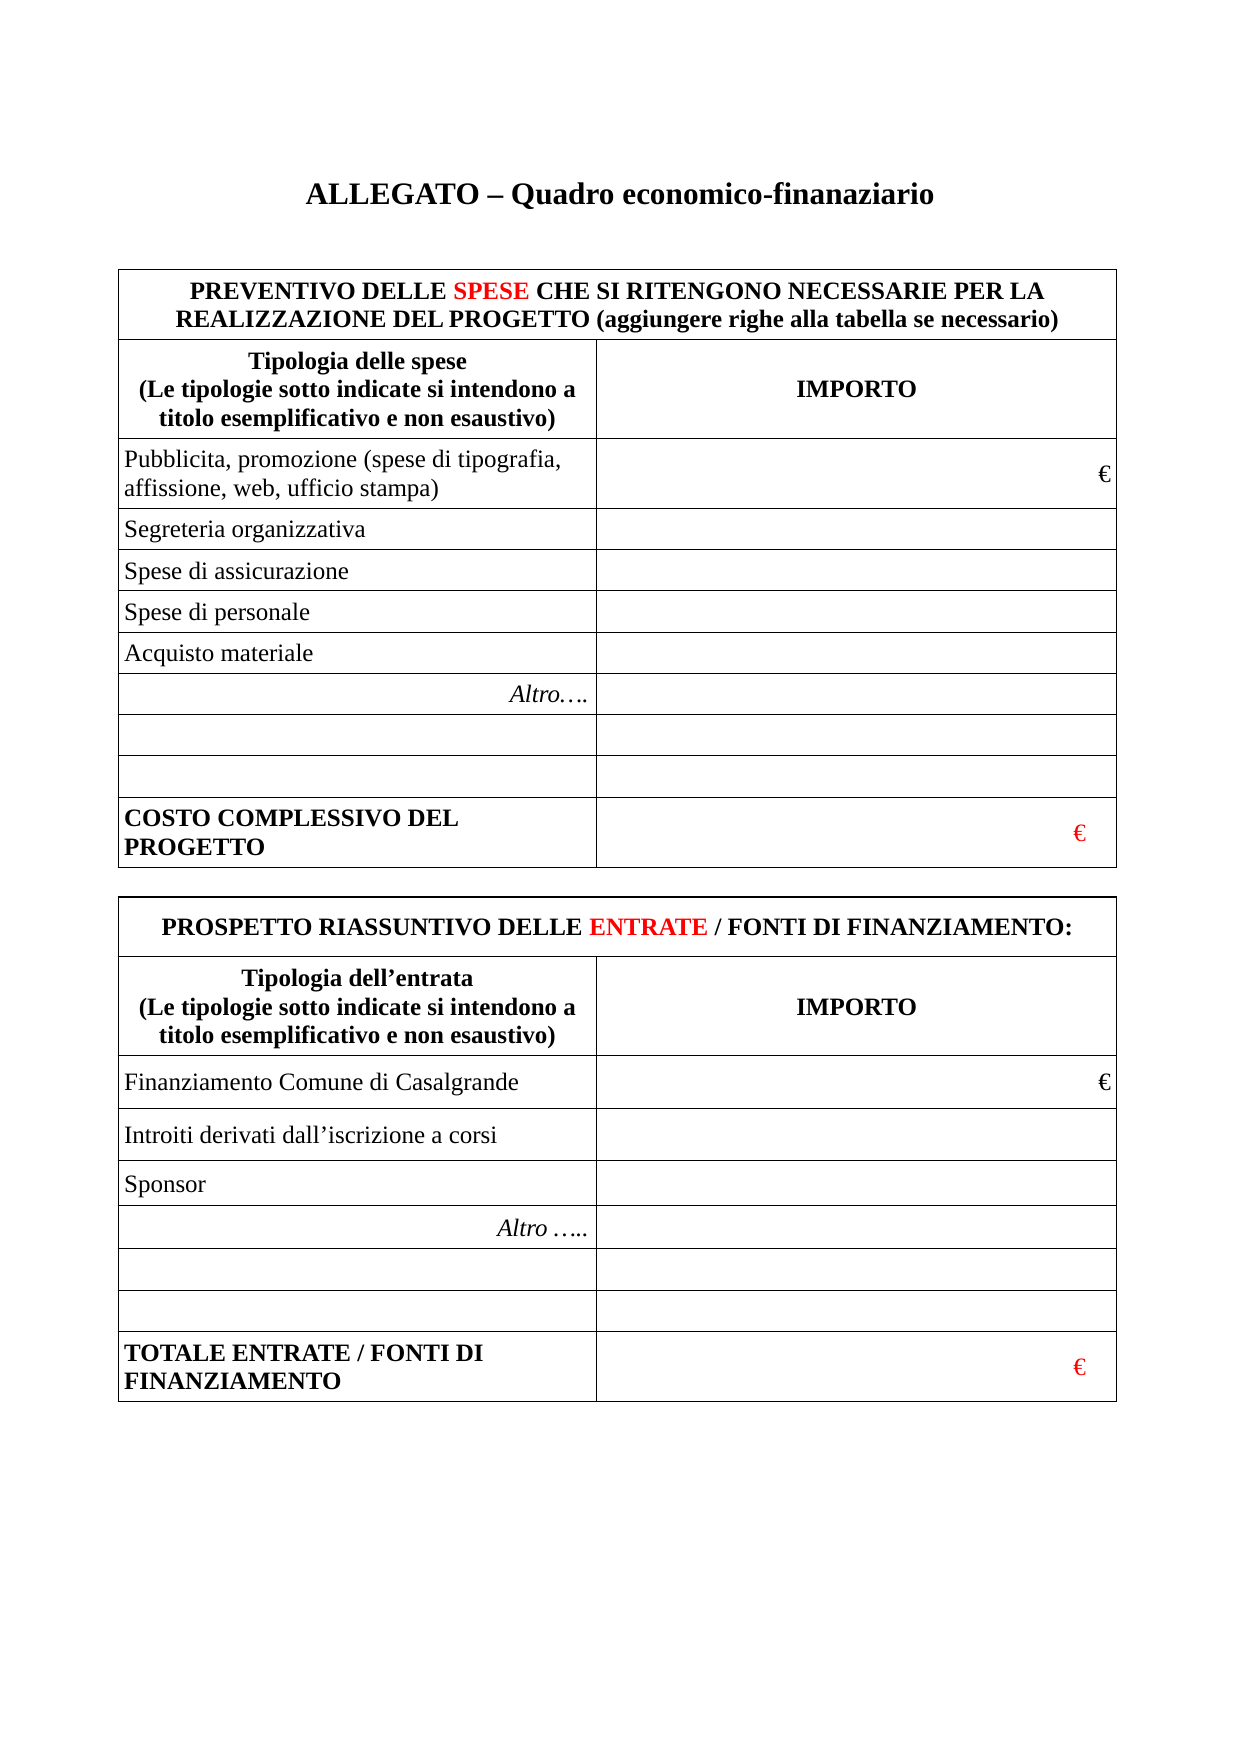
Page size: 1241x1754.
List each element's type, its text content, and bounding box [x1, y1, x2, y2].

table_cell [596, 868, 1116, 896]
table_cell [597, 1109, 1116, 1160]
table_cell Acquisto materiale [119, 633, 596, 673]
table_cell € [597, 1332, 1116, 1401]
table_cell Sponsor [119, 1161, 596, 1205]
table_cell € [597, 1056, 1116, 1108]
table_cell Pubblicita, promozione (spese di tipografia, affissione, web, ufficio stampa) [119, 439, 596, 508]
table_cell [597, 1291, 1116, 1331]
table_cell [597, 1161, 1116, 1205]
table_cell [597, 633, 1116, 673]
table_cell [119, 1249, 596, 1289]
table_cell [597, 591, 1116, 632]
table_cell Finanziamento Comune di Casalgrande [119, 1056, 596, 1108]
table_header PREVENTIVO DELLE SPESE CHE SI RITENGONO NECESSARIE PER LA REALIZZAZIONE DEL PROGETTO (aggiungere righe alla tabella se necessario) [119, 270, 1116, 339]
table_cell [597, 756, 1116, 797]
table_cell [119, 715, 596, 755]
table_cell IMPORTO [597, 340, 1116, 438]
table_cell [597, 1206, 1116, 1248]
table_cell Altro…. [119, 674, 596, 714]
table_cell [597, 674, 1116, 714]
table_cell IMPORTO [597, 957, 1116, 1055]
table_cell TOTALE ENTRATE / FONTI DI FINANZIAMENTO [119, 1332, 596, 1401]
table_cell [597, 509, 1116, 549]
table_cell Altro ….. [119, 1206, 596, 1248]
table_cell [597, 715, 1116, 755]
table_cell [119, 1291, 596, 1331]
table_cell [597, 550, 1116, 590]
table_cell Tipologia delle spese (Le tipologie sotto indicate si intendono a titolo esemplificativo e non esaustivo) [119, 340, 596, 438]
table_cell Spese di assicurazione [119, 550, 596, 590]
text ALLEGATO – Quadro economico-finanaziario [118, 176, 1122, 212]
table_cell € [597, 798, 1116, 867]
table_cell [118, 868, 596, 896]
table_cell Spese di personale [119, 591, 596, 632]
table_cell [597, 1249, 1116, 1289]
table_cell COSTO COMPLESSIVO DEL PROGETTO [119, 798, 596, 867]
table_cell € [597, 439, 1116, 508]
table_cell [119, 756, 596, 797]
table_cell Segreteria organizzativa [119, 509, 596, 549]
table_cell Introiti derivati dall’iscrizione a corsi [119, 1109, 596, 1160]
table_cell PROSPETTO RIASSUNTIVO DELLE ENTRATE / FONTI DI FINANZIAMENTO: [119, 898, 1116, 956]
table_cell Tipologia dell’entrata (Le tipologie sotto indicate si intendono a titolo esemplificativo e non esaustivo) [119, 957, 596, 1055]
